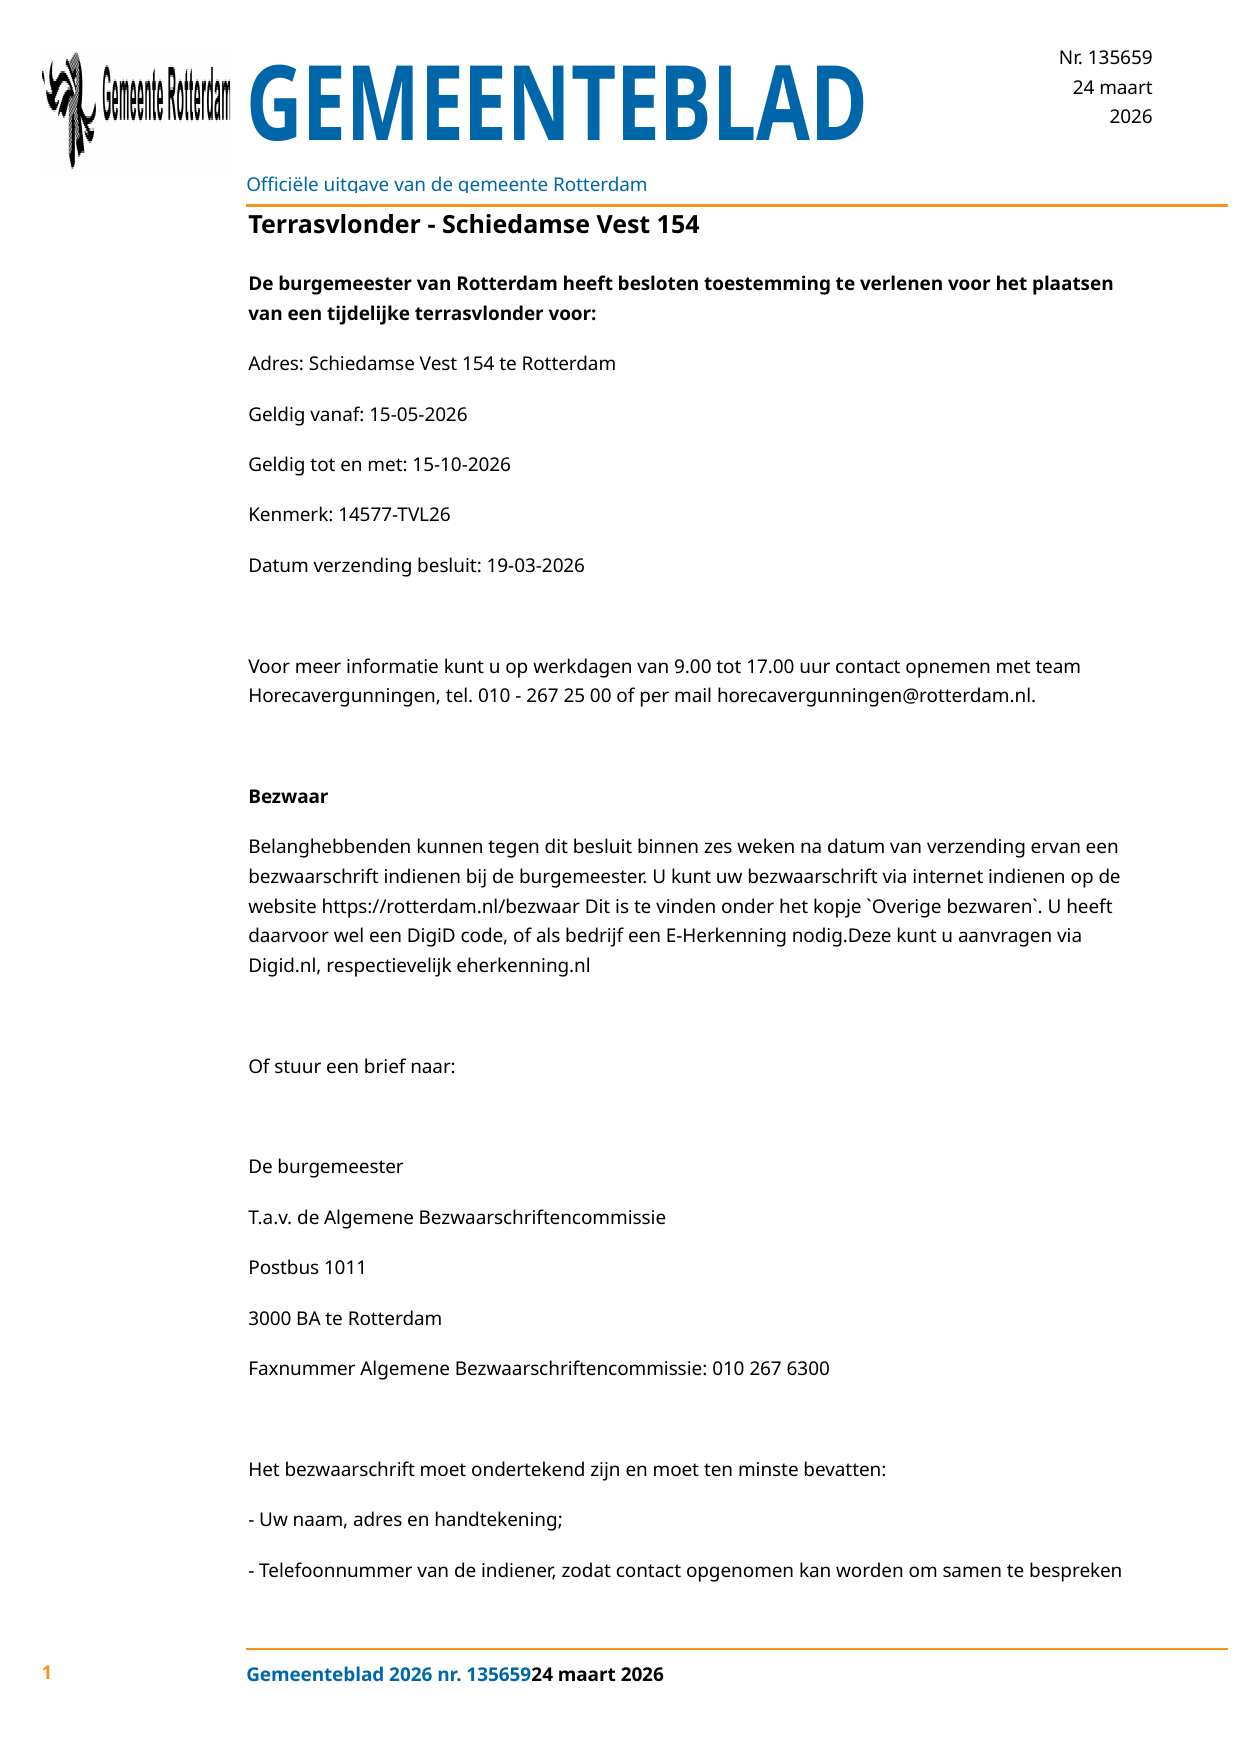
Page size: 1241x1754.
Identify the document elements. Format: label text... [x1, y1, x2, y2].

text 3000 BA te Rotterdam [248, 1305, 1152, 1331]
text Postbus 1011 [248, 1254, 1152, 1280]
text Terrasvlonder - Schiedamse Vest 154 [248, 207, 1152, 241]
text T.a.v. de Algemene Bezwaarschriftencommissie [248, 1204, 1152, 1230]
text Faxnummer Algemene Bezwaarschriftencommissie: 010 267 6300 [248, 1355, 1152, 1381]
text De burgemeester van Rotterdam heeft besloten toestemming te verlenen voor het plaatsen van een tijdelijke terrasvlonder voor: [248, 270, 1152, 326]
text Datum verzending besluit: 19-03-2026 [248, 552, 1152, 578]
text Voor meer informatie kunt u op werkdagen van 9.00 tot 17.00 uur contact opnemen met team Horecavergunningen, tel. 010 - 267 25 00 of per mail horecavergunningen@rotterdam.nl. [248, 653, 1152, 708]
text Het bezwaarschrift moet ondertekend zijn en moet ten minste bevatten: [248, 1456, 1152, 1482]
text De burgemeester [248, 1154, 1152, 1179]
text - Uw naam, adres en handtekening; [248, 1507, 1152, 1532]
text Belanghebbenden kunnen tegen dit besluit binnen zes weken na datum van verzending ervan een bezwaarschrift indienen bij de burgemeester. U kunt uw bezwaarschrift via internet indienen op de website https://rotterdam.nl/bezwaar Dit is te vinden onder het kopje `Overige bezwaren`. U heeft daarvoor wel een DigiD code, of als bedrijf een E-Herkenning nodig.Deze kunt u aanvragen via Digid.nl, respectievelijk eherkenning.nl [248, 834, 1152, 978]
text Adres: Schiedamse Vest 154 te Rotterdam [248, 350, 1152, 376]
picture [41, 47, 231, 172]
text Geldig tot en met: 15-10-2026 [248, 451, 1152, 477]
text Geldig vanaf: 15-05-2026 [248, 401, 1152, 426]
text - Telefoonnummer van de indiener, zodat contact opgenomen kan worden om samen te bespreken [248, 1557, 1152, 1583]
text Bezwaar [248, 783, 1152, 809]
text Kenmerk: 14577-TVL26 [248, 502, 1152, 527]
text Of stuur een brief naar: [248, 1053, 1152, 1078]
